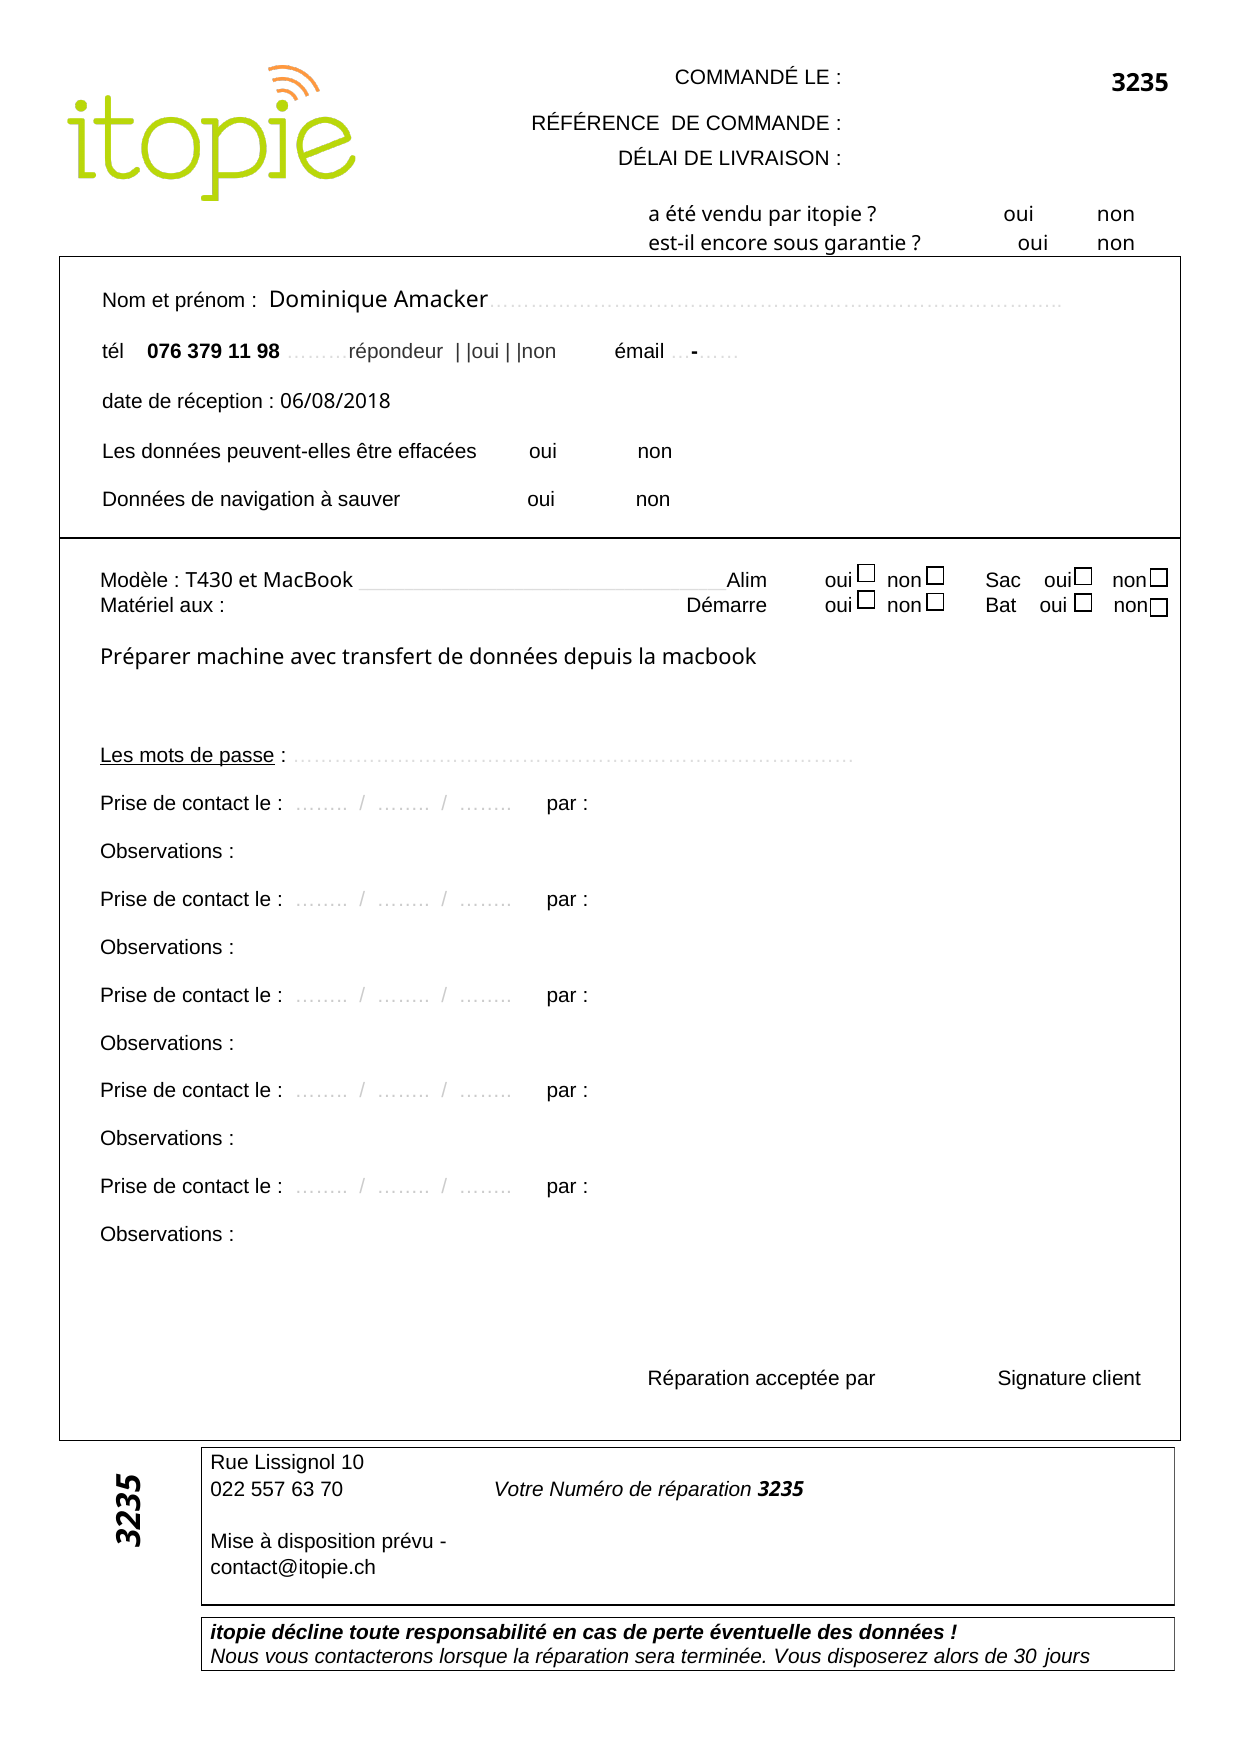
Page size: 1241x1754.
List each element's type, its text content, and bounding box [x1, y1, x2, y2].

text Observations : [60, 931, 1180, 958]
table_cell RÉFÉRENCE DE COMMANDE : [490, 105, 847, 140]
text a été vendu par itopie ? oui non [59, 199, 1181, 228]
table_header 3235 [847, 59, 1180, 104]
text Observations : [60, 1219, 1180, 1246]
text Préparer machine avec transfert de données depuis la macbook [60, 638, 1180, 671]
table_cell itopie décline toute responsabilité en cas de perte éventuelle des données ! Nous vous contacterons lorsque la réparation sera terminée. Vous disposerez alors de 30 jours [195, 1611, 1180, 1677]
text Prise de contact le : …….. / …….. / …….. par : [60, 1171, 1180, 1198]
text Modèle : T430 et MacBook Alim oui non Sac oui non [879, 562, 925, 590]
text Modèle : T430 et MacBook Alim oui non Sac oui non [60, 562, 856, 590]
text est-il encore sous garantie ? oui non [59, 228, 1181, 256]
text Données de navigation à sauver oui non [60, 484, 1180, 511]
table_header COMMANDÉ LE : [490, 59, 847, 104]
text tél 076 379 11 98 ………répondeur | |oui | |non émail …-…… [60, 335, 1180, 362]
text Observations : [60, 836, 1180, 863]
text Modèle : T430 et MacBook Alim oui non Sac oui non [948, 562, 1180, 590]
text date de réception : 06/08/2018 [60, 383, 1180, 415]
text Matériel aux : Démarre oui non Bat oui non [60, 590, 1180, 617]
table_header 3235 [59, 1441, 195, 1677]
text Prise de contact le : …….. / …….. / …….. par : [60, 883, 1180, 911]
text Les mots de passe : ……………………………………………………………………… [60, 740, 1180, 767]
table_cell DÉLAI DE LIVRAISON : [490, 140, 847, 175]
text Prise de contact le : …….. / …….. / …….. par : [60, 788, 1180, 815]
text Réparation acceptée par Signature client [60, 1363, 1180, 1390]
text Nom et prénom : Dominique Amacker……………………………………………………………………….. [60, 280, 1180, 314]
text Prise de contact le : …….. / …….. / …….. par : [60, 1075, 1180, 1102]
text Observations : [60, 1027, 1180, 1054]
table_cell [847, 105, 1180, 140]
text Les données peuvent-elles être effacées oui non [60, 436, 1180, 463]
text Observations : [60, 1123, 1180, 1150]
table_cell [847, 140, 1180, 175]
picture [67, 65, 356, 201]
table_header Rue Lissignol 10 022 557 63 70 Votre Numéro de réparation 3235 Mise à disposition prévu - contact@itopie.ch [195, 1441, 1180, 1611]
text Prise de contact le : …….. / …….. / …….. par : [60, 979, 1180, 1006]
